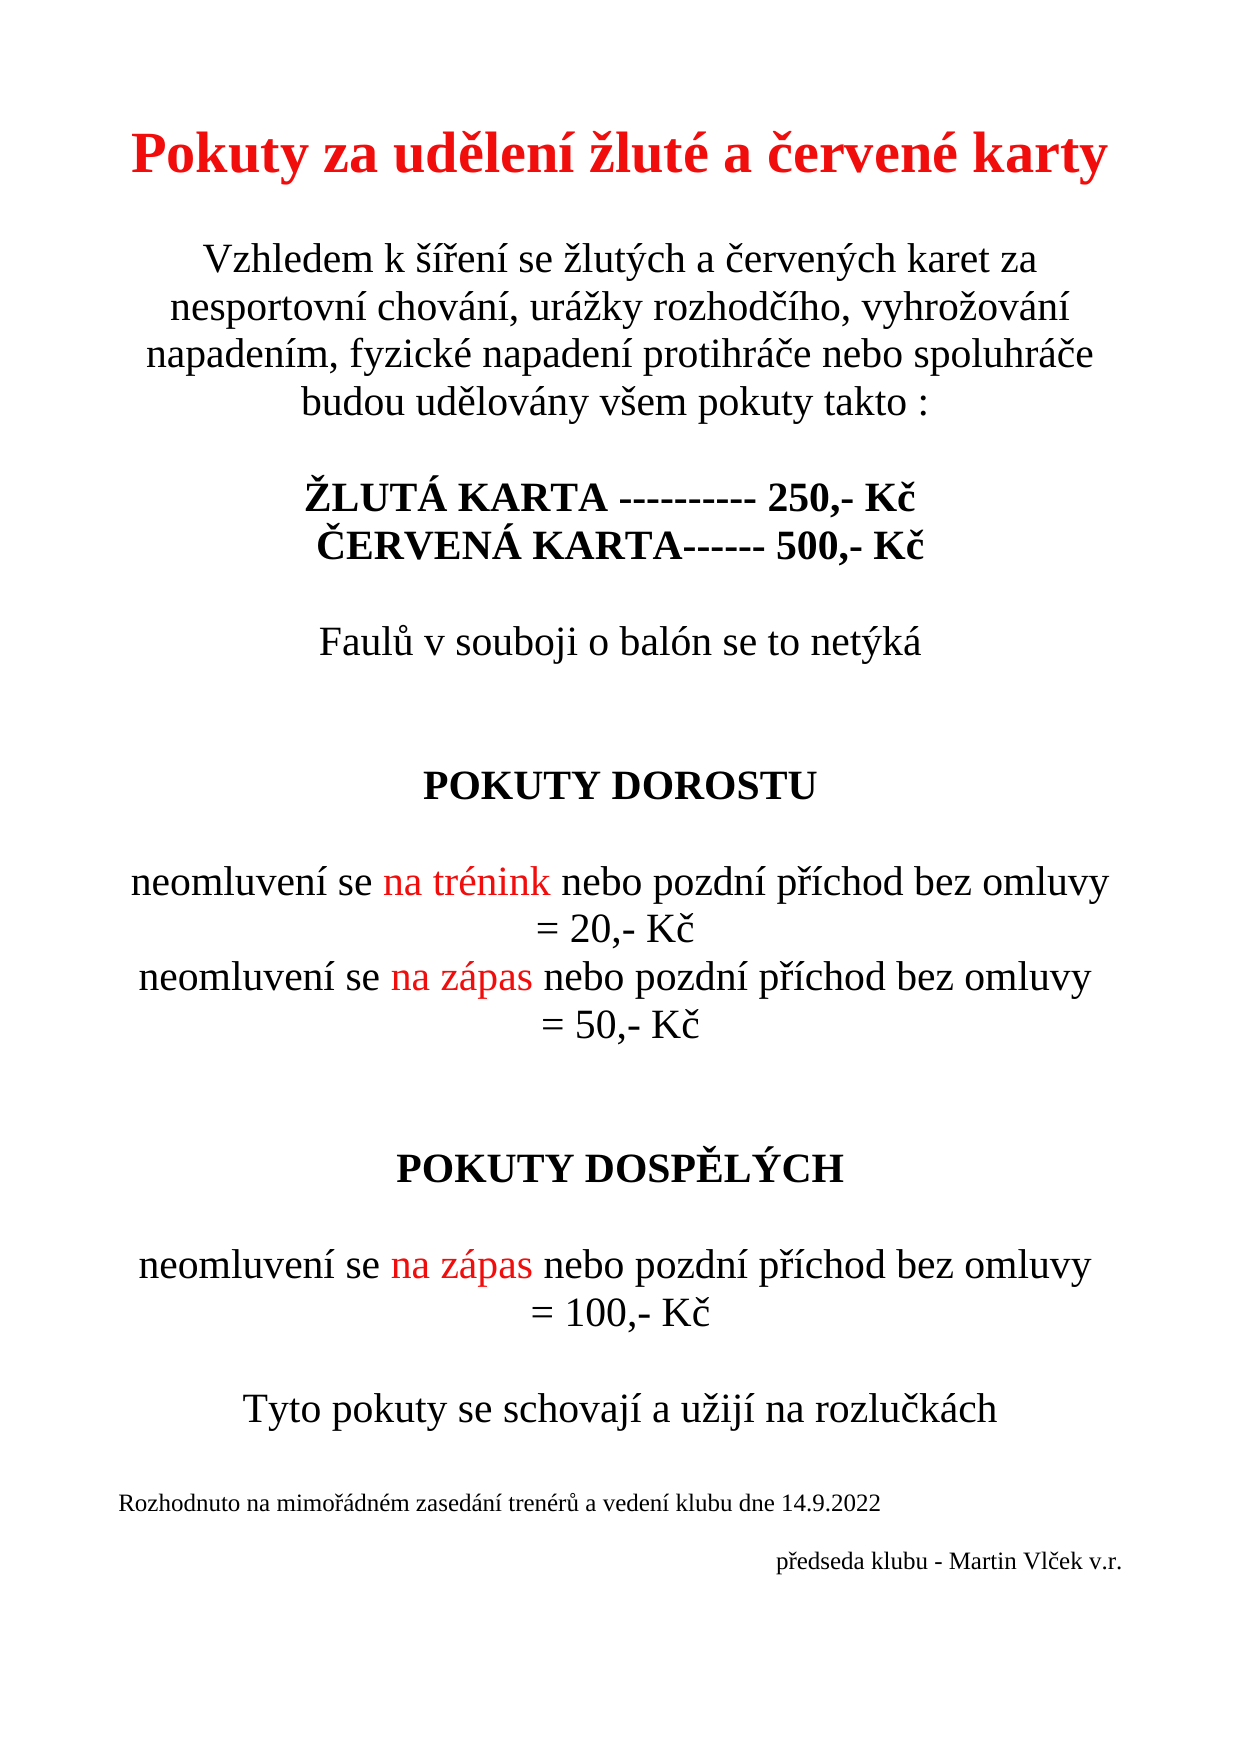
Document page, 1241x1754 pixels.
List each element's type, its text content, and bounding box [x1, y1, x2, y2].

text ČERVENÁ KARTA------ 500,- Kč [118, 521, 1122, 568]
text neomluvení se na zápas nebo pozdní příchod bez omluvy [118, 1239, 1122, 1287]
text Pokuty za udělení žluté a červené karty [118, 118, 1122, 185]
text POKUTY DOSPĚLÝCH [118, 1143, 1122, 1191]
text předseda klubu - Martin Vlček v.r. [118, 1546, 1122, 1575]
text = 50,- Kč [118, 1000, 1122, 1048]
text Vzhledem k šíření se žlutých a červených karet za nesportovní chování, urážky rozhodčího, vyhrožování napadením, fyzické napadení protihráče nebo spoluhráče budou udělovány všem pokuty takto : [118, 233, 1122, 425]
text neomluvení se na trénink nebo pozdní příchod bez omluvy = 20,- Kč [118, 856, 1122, 952]
text POKUTY DOROSTU [118, 760, 1122, 808]
text neomluvení se na zápas nebo pozdní příchod bez omluvy [118, 952, 1122, 1000]
text Faulů v souboji o balón se to netýká [118, 616, 1122, 664]
text ŽLUTÁ KARTA ---------- 250,- Kč [118, 473, 1122, 521]
text Rozhodnuto na mimořádném zasedání trenérů a vedení klubu dne 14.9.2022 [118, 1488, 1122, 1517]
text = 100,- Kč [118, 1287, 1122, 1335]
text Tyto pokuty se schovají a užijí na rozlučkách [118, 1383, 1122, 1431]
